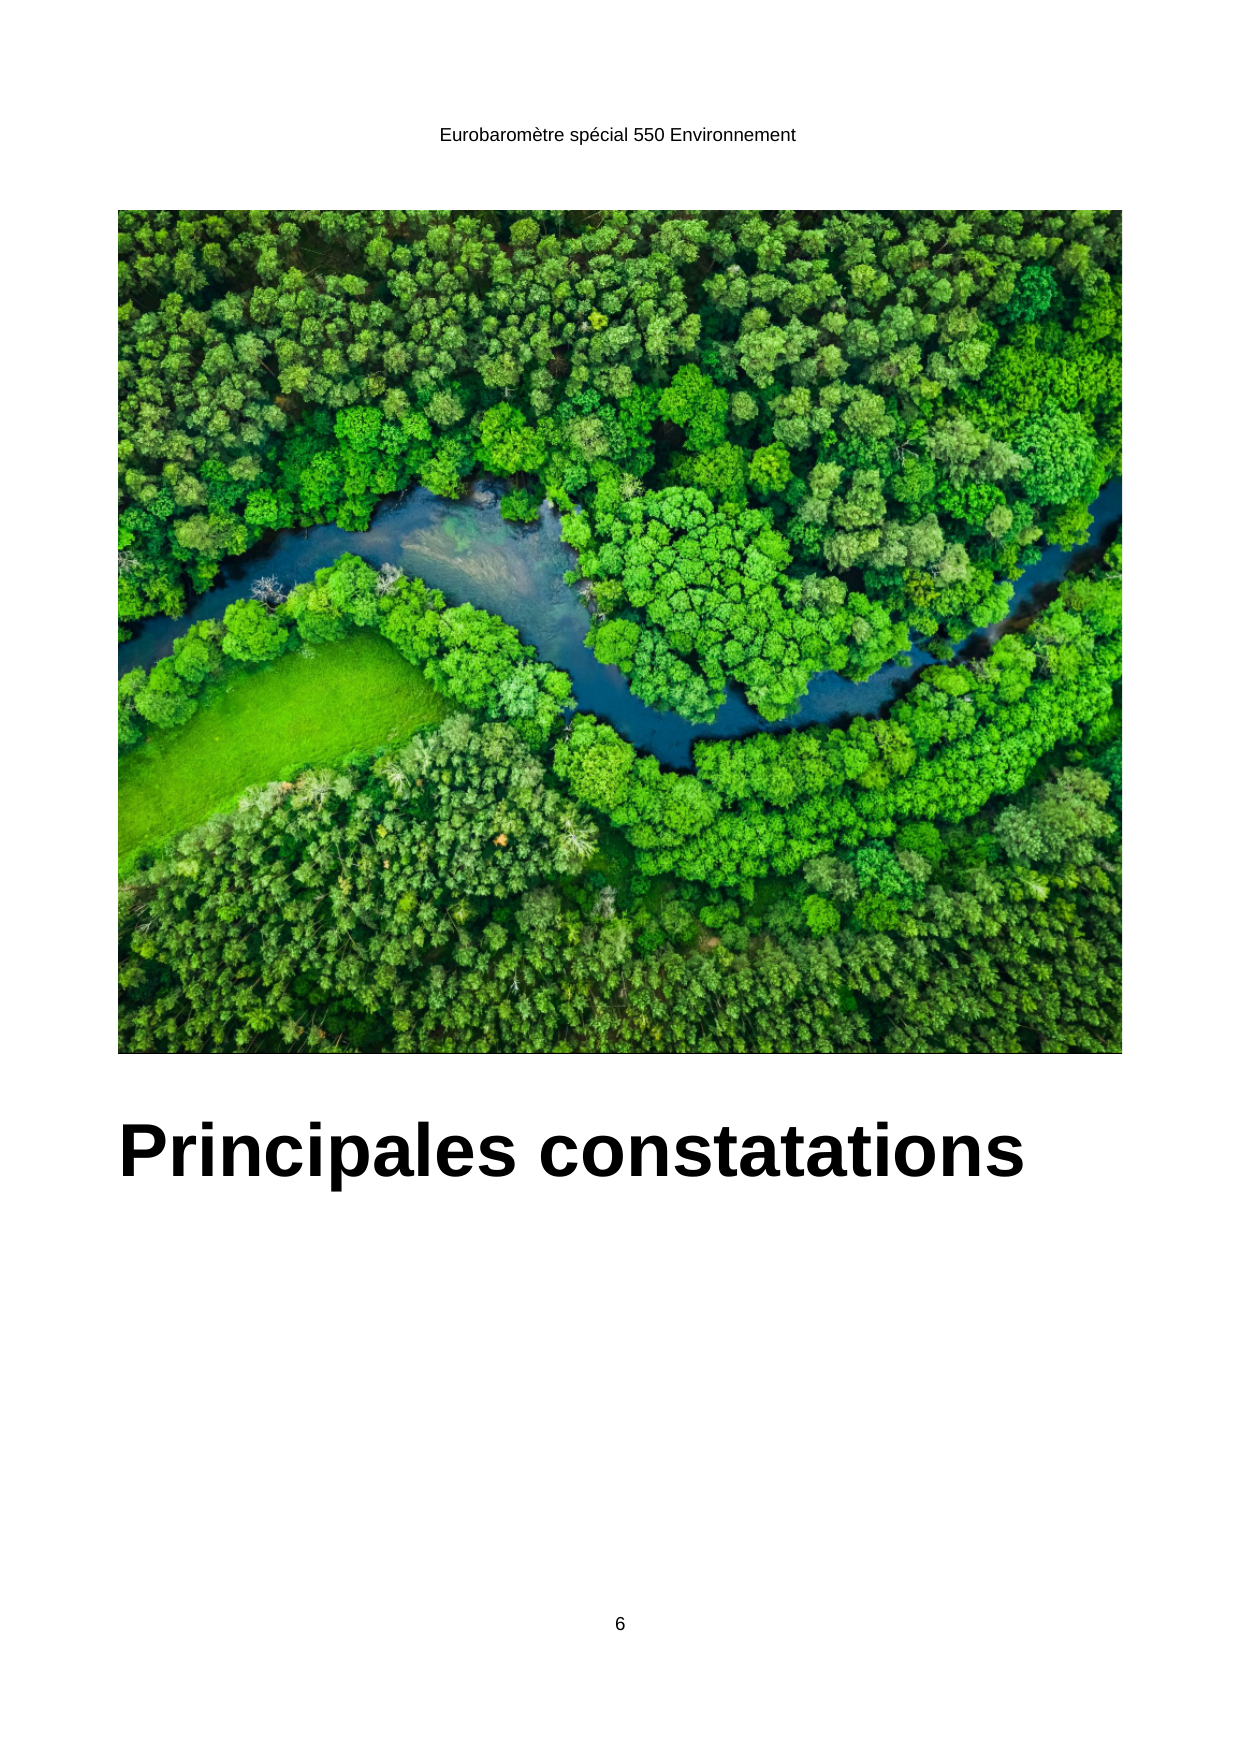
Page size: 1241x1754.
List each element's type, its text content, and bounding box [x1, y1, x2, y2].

subtitle Principales constatations [118, 1106, 1122, 1192]
picture [118, 210, 1123, 1054]
